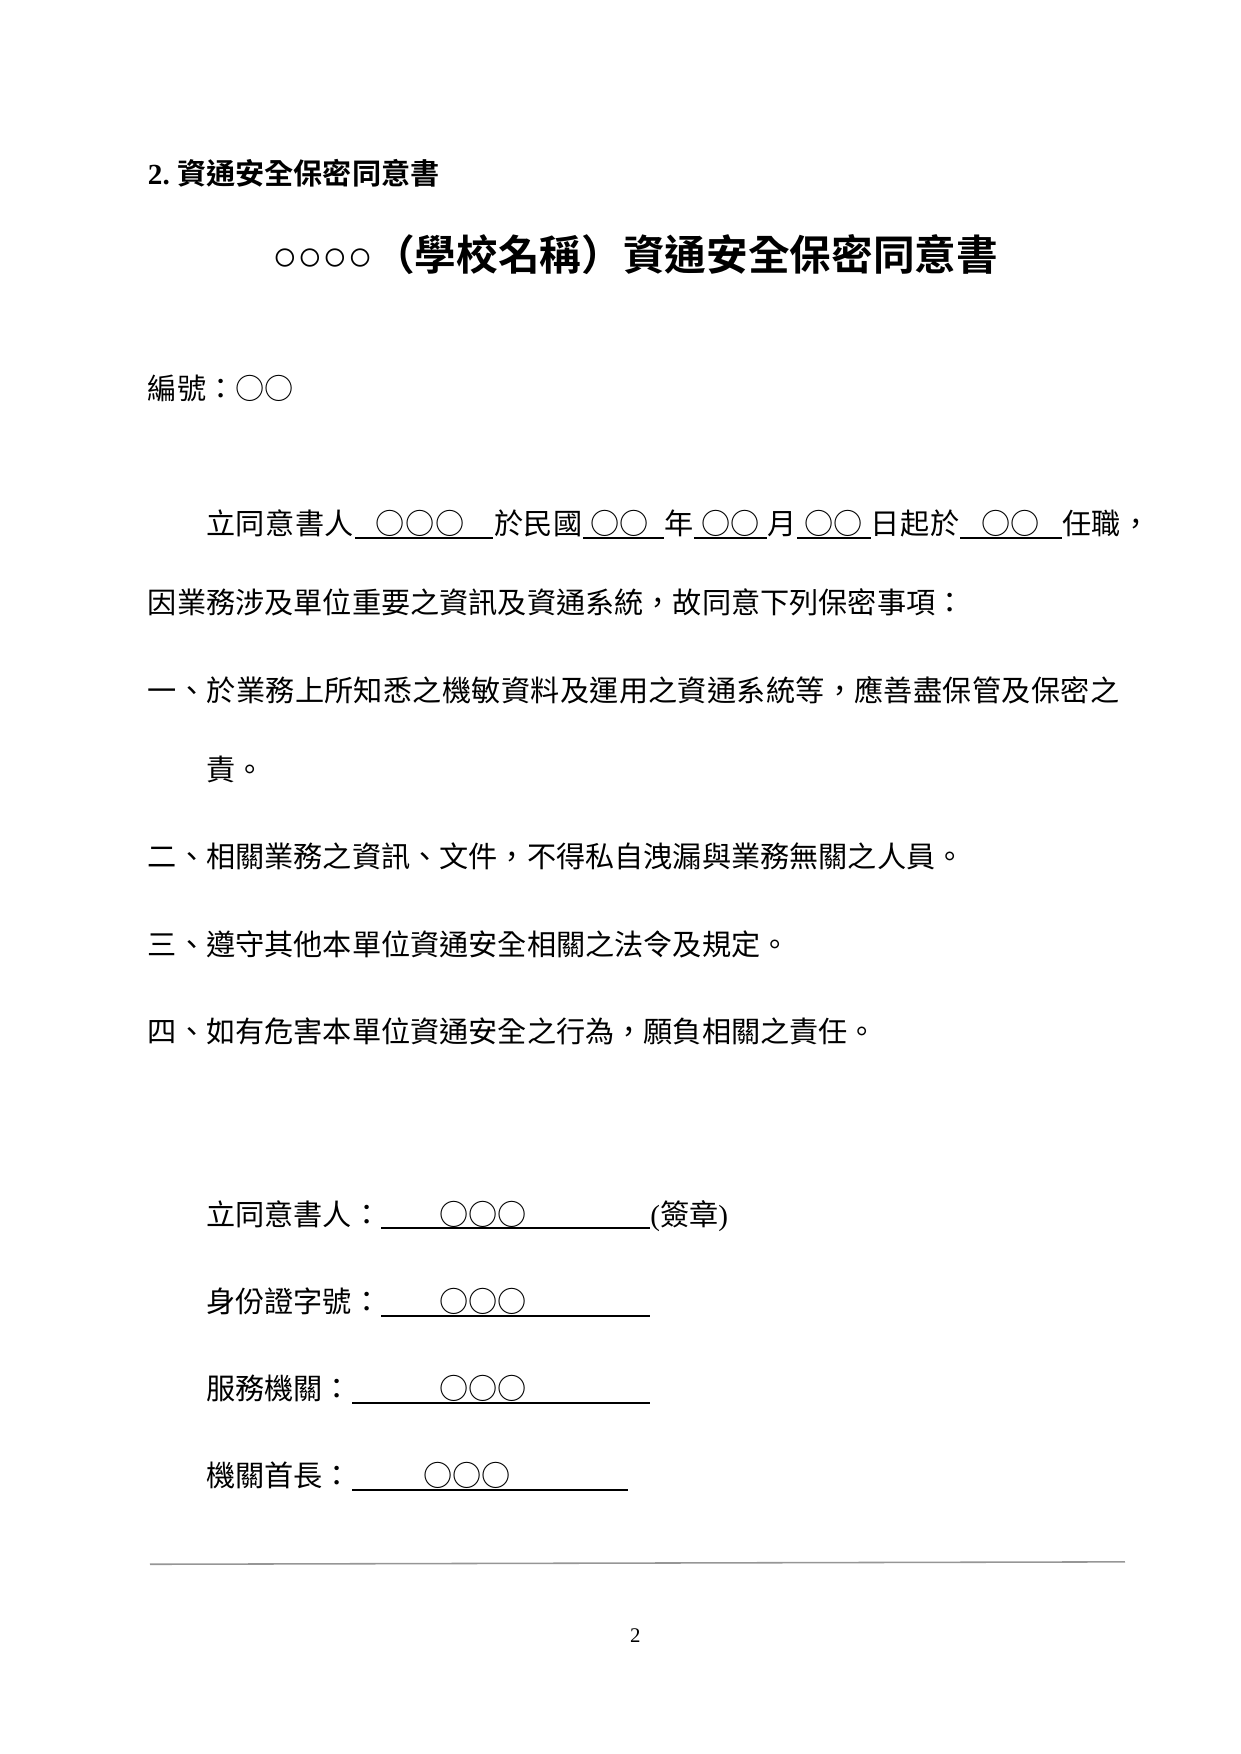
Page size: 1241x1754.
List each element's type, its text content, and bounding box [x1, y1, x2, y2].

text 四、如有危害本單位資通安全之行為，願負相關之責任。 [148, 990, 1122, 1069]
text 機關首長： ○○○ [148, 1434, 1122, 1514]
text 編號：○○ [148, 347, 1122, 427]
text 三、遵守其他本單位資通安全相關之法令及規定。 [148, 903, 1122, 982]
text 身份證字號： ○○○ [148, 1260, 1122, 1339]
subtitle 資通安全保密同意書 [148, 150, 1122, 193]
text 立同意書人 ○○○ 於民國 ○○ 年 ○○ 月 ○○ 日起於 ○○ 任職，因業務涉及單位重要之資訊及資通系統，故同意下列保密事項： [148, 482, 1122, 641]
text ○○○○（學校名稱）資通安全保密同意書 [148, 212, 1122, 292]
text 一、於業務上所知悉之機敏資料及運用之資通系統等，應善盡保管及保密之責。 [148, 649, 1122, 808]
text 二、相關業務之資訊、文件，不得私自洩漏與業務無關之人員。 [148, 816, 1122, 895]
text 服務機關： ○○○ [148, 1347, 1122, 1427]
text 立同意書人： ○○○ (簽章) [148, 1173, 1122, 1252]
